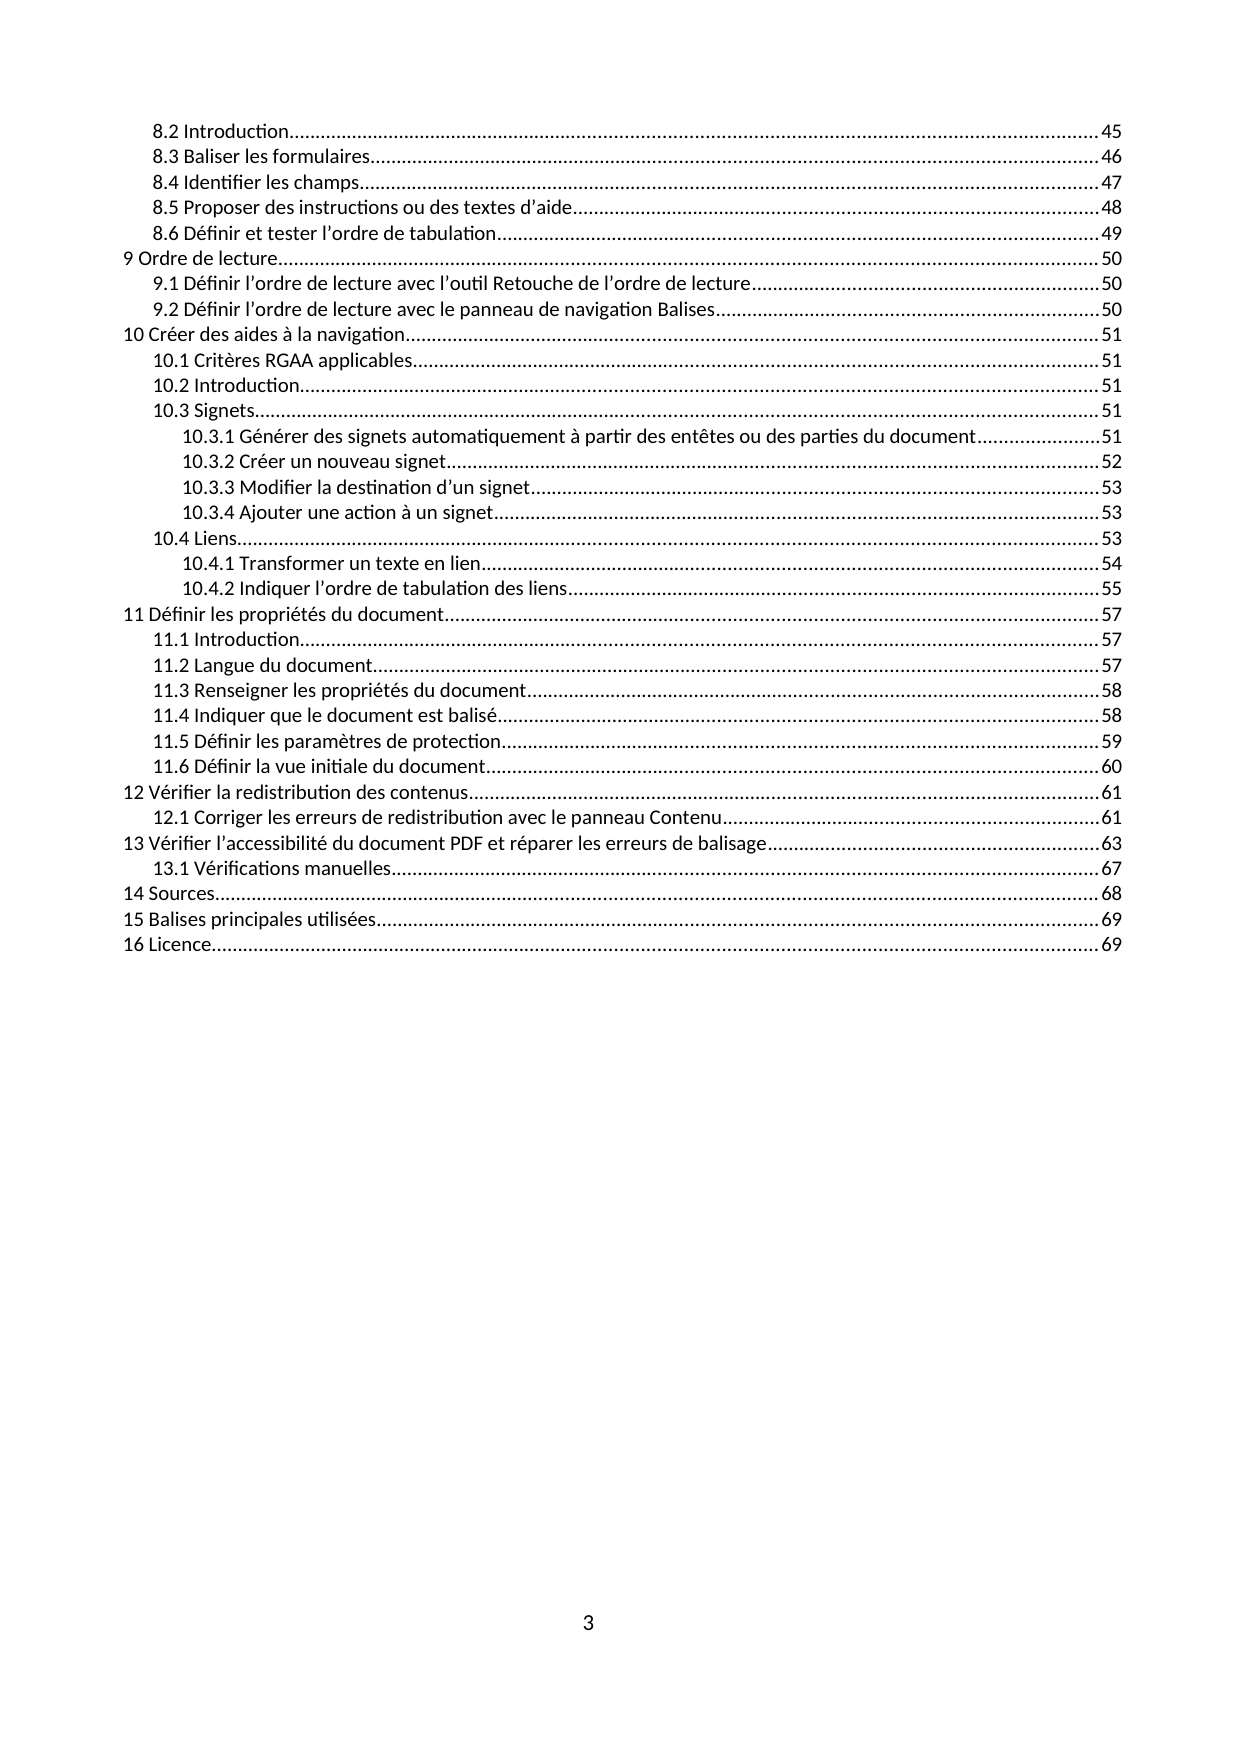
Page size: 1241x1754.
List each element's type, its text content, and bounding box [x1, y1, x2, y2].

text 9 Ordre de lecture 50 [118, 245, 1122, 271]
text 13.1 Vérifications manuelles 67 [148, 855, 1122, 881]
text 11 Définir les propriétés du document 57 [118, 601, 1122, 626]
text 11.3 Renseigner les propriétés du document 58 [148, 677, 1122, 703]
text 8.3 Baliser les formulaires 46 [148, 143, 1122, 169]
text 12 Vérifier la redistribution des contenus 61 [118, 779, 1122, 804]
text 10.4 Liens 53 [148, 525, 1122, 550]
text 11.4 Indiquer que le document est balisé 58 [148, 703, 1122, 728]
text 9.1 Définir l’ordre de lecture avec l’outil Retouche de l’ordre de lecture 50 [148, 271, 1122, 296]
text 15 Balises principales utilisées 69 [118, 906, 1122, 931]
text 11.6 Définir la vue initiale du document 60 [148, 753, 1122, 779]
text 11.2 Langue du document 57 [148, 652, 1122, 677]
text 10.3.1 Générer des signets automatiquement à partir des entêtes ou des parties du document 51 [177, 423, 1122, 448]
text 13 Vérifier l’accessibilité du document PDF et réparer les erreurs de balisage 63 [118, 830, 1122, 855]
text 9.2 Définir l’ordre de lecture avec le panneau de navigation Balises 50 [148, 296, 1122, 321]
text 8.4 Identifier les champs 47 [148, 169, 1122, 194]
text 10.3.3 Modifier la destination d’un signet 53 [177, 474, 1122, 499]
text 10.3.4 Ajouter une action à un signet 53 [177, 499, 1122, 525]
text 14 Sources 68 [118, 881, 1122, 906]
text 12.1 Corriger les erreurs de redistribution avec le panneau Contenu 61 [148, 804, 1122, 830]
text 8.6 Définir et tester l’ordre de tabulation 49 [148, 220, 1122, 245]
text 10.3.2 Créer un nouveau signet 52 [177, 448, 1122, 474]
text 8.5 Proposer des instructions ou des textes d’aide 48 [148, 194, 1122, 220]
text 10.4.2 Indiquer l’ordre de tabulation des liens 55 [177, 576, 1122, 601]
text 11.1 Introduction 57 [148, 626, 1122, 652]
text 10.1 Critères RGAA applicables 51 [148, 347, 1122, 372]
text 10.4.1 Transformer un texte en lien 54 [177, 550, 1122, 576]
text 10.2 Introduction 51 [148, 372, 1122, 398]
text 8.2 Introduction 45 [148, 118, 1122, 143]
text 16 Licence 69 [118, 931, 1122, 957]
text 10.3 Signets 51 [148, 398, 1122, 423]
text 11.5 Définir les paramètres de protection 59 [148, 728, 1122, 753]
text 10 Créer des aides à la navigation 51 [118, 321, 1122, 347]
